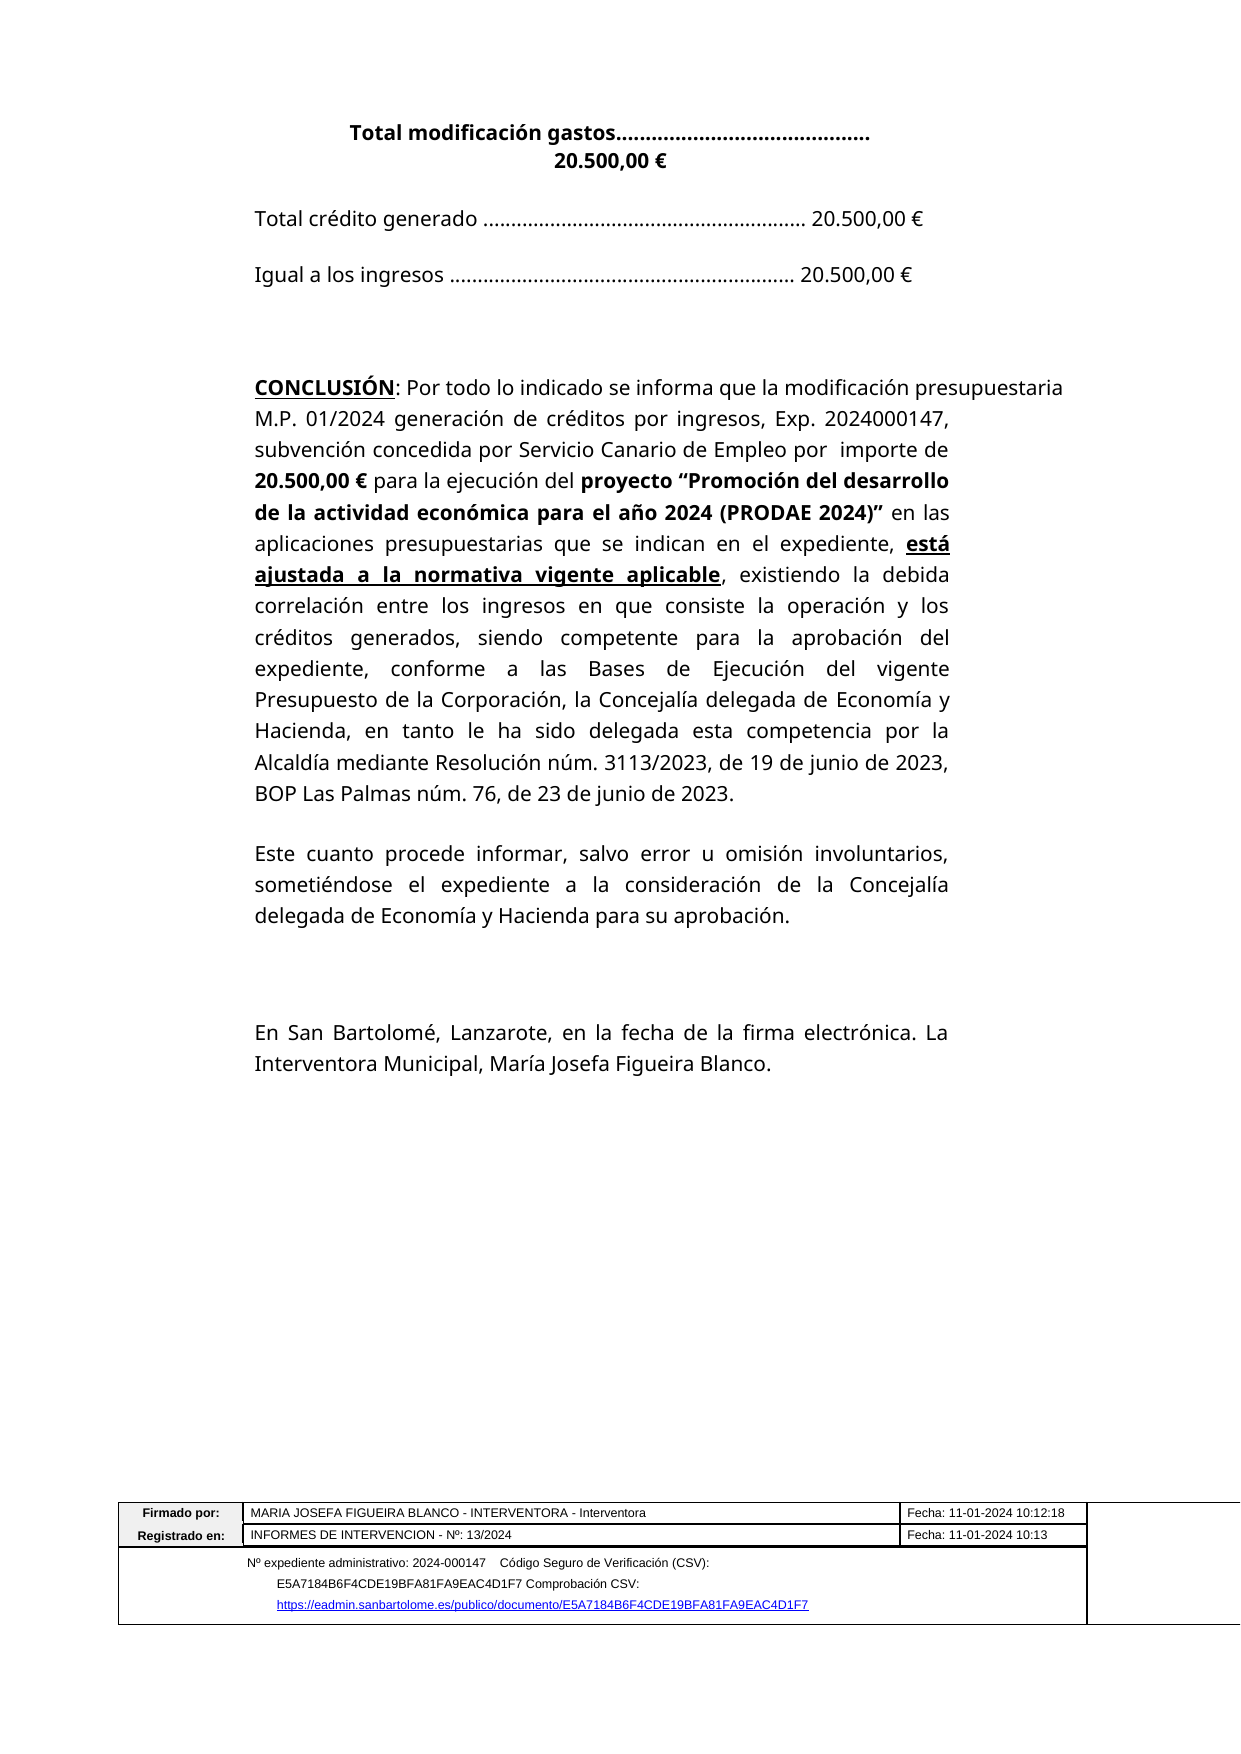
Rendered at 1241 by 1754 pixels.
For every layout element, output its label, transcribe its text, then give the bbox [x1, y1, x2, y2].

text CONCLUSIÓN: Por todo lo indicado se informa que la modificación presupuestaria [254, 373, 1122, 402]
table_header [1088, 1503, 1240, 1624]
text Igual a los ingresos .............................................................. 20.500,00 € [254, 261, 1122, 289]
table_cell Nº expediente administrativo: 2024-000147 Código Seguro de Verificación (CSV): E5A7184B6F4CDE19BFA81FA9EAC4D1F7 Comprobación CSV: https://eadmin.sanbartolome.es/publico/documento/E5A7184B6F4CDE19BFA81FA9EAC4D1F7 [119, 1548, 1086, 1624]
text M.P. 01/2024 generación de créditos por ingresos, Exp. 2024000147, subvención concedida por Servicio Canario de Empleo por importe de 20.500,00 € para la ejecución del proyecto “Promoción del desarrollo de la actividad económica para el año 2024 (PRODAE 2024)” en las aplicaciones presupuestarias que se indican en el expediente, está ajustada a la normativa vigente aplicable, existiendo la debida correlación entre los ingresos en que consiste la operación y los créditos generados, siendo competente para la aprobación del expediente, conforme a las Bases de Ejecución del vigente Presupuesto de la Corporación, la Concejalía delegada de Economía y Hacienda, en tanto le ha sido delegada esta competencia por la Alcaldía mediante Resolución núm. 3113/2023, de 19 de junio de 2023, BOP Las Palmas núm. 76, de 23 de junio de 2023. [254, 404, 950, 808]
table_cell INFORMES DE INTERVENCION - Nº: 13/2024 [244, 1525, 899, 1545]
table_cell Fecha: 11-01-2024 10:13 [901, 1525, 1086, 1545]
text En San Bartolomé, Lanzarote, en la fecha de la firma electrónica. La Interventora Municipal, María Josefa Figueira Blanco. [254, 1018, 949, 1077]
table_header Fecha: 11-01-2024 10:12:18 [901, 1503, 1086, 1523]
text Total modificación gastos........................................... 20.500,00 € [348, 118, 872, 175]
table_header MARIA JOSEFA FIGUEIRA BLANCO - INTERVENTORA - Interventora [244, 1503, 899, 1523]
text Total crédito generado .......................................................... 20.500,00 € [254, 204, 1122, 232]
text Este cuanto procede informar, salvo error u omisión involuntarios, sometiéndose el expediente a la consideración de la Concejalía delegada de Economía y Hacienda para su aprobación. [254, 839, 949, 930]
table_header Firmado por: [119, 1503, 242, 1521]
table_cell Registrado en: [119, 1527, 242, 1543]
